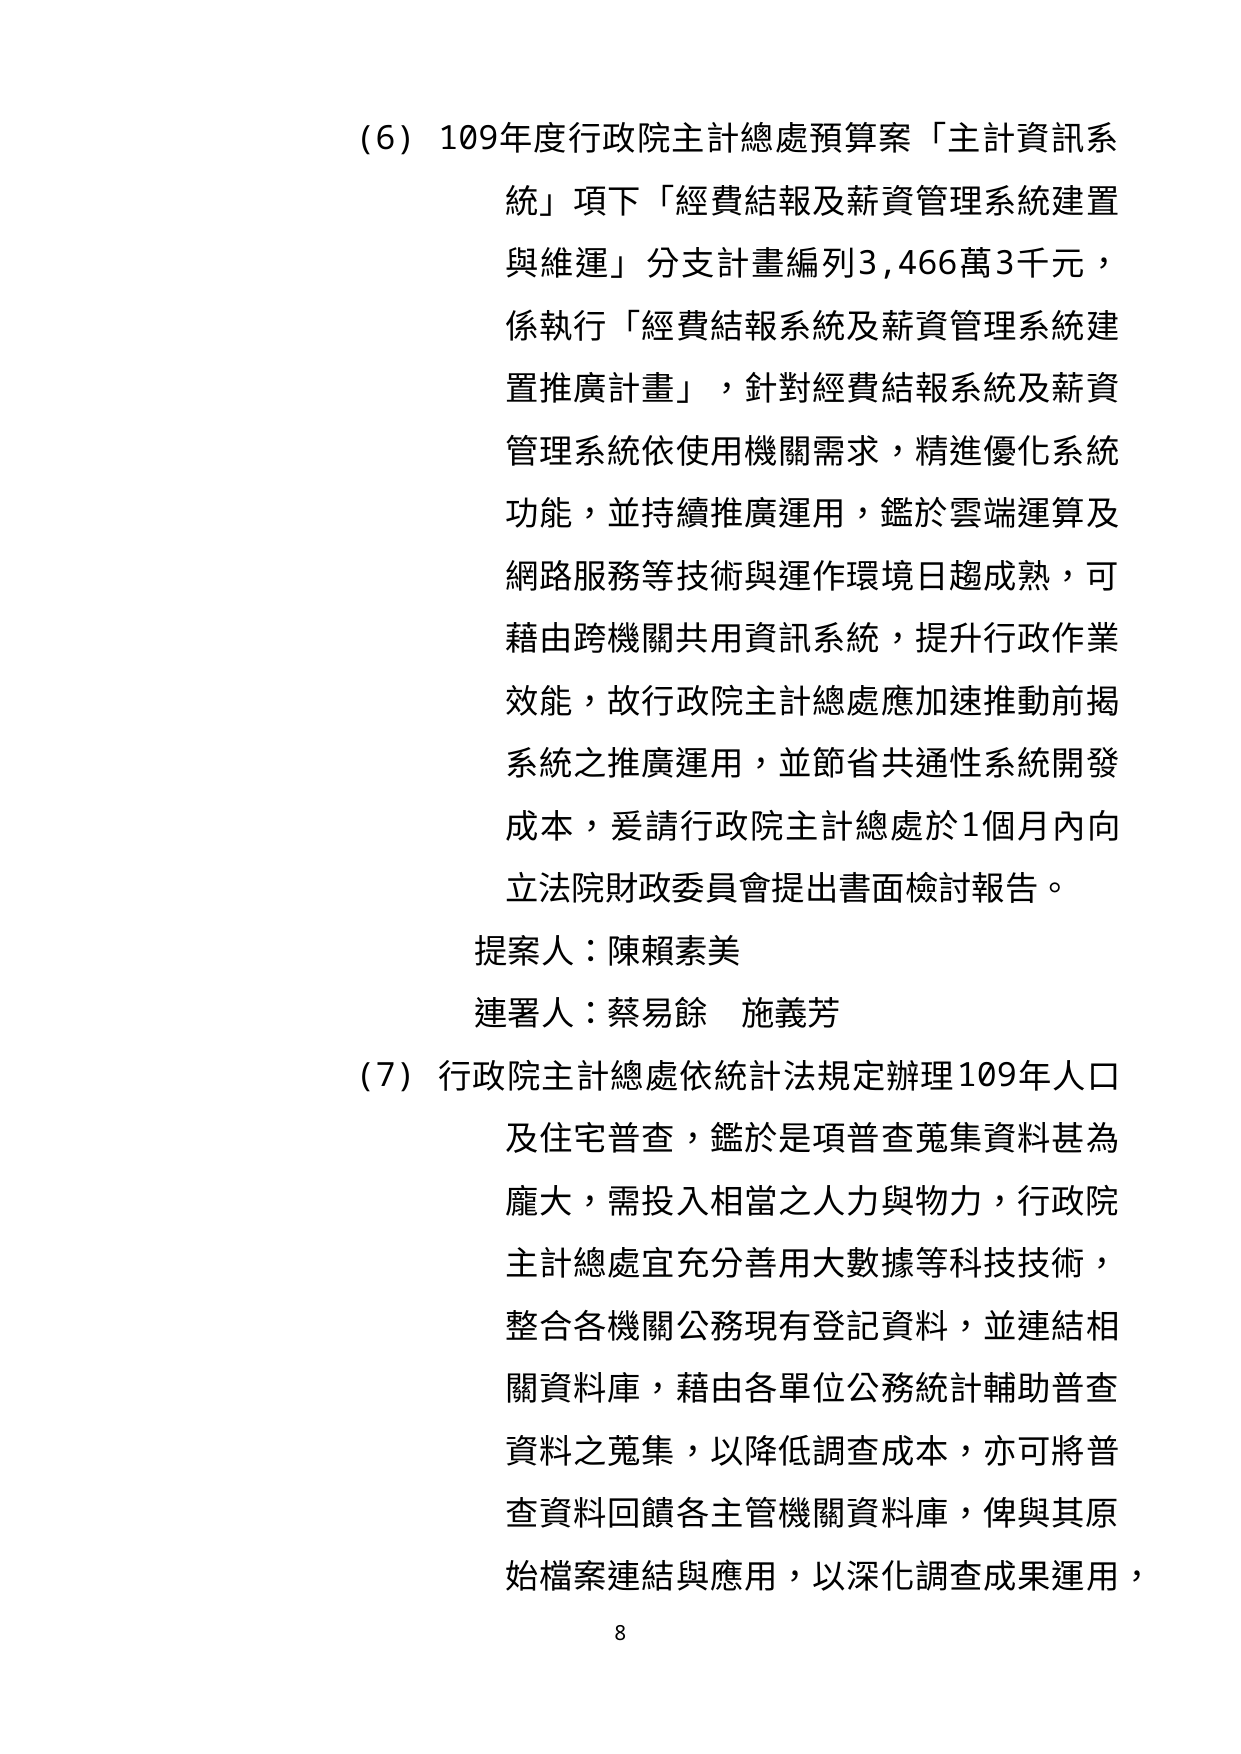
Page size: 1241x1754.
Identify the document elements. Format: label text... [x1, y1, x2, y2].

list 109年度行政院主計總處預算案「主計資訊系統」項下「經費結報及薪資管理系統建置與維運」分支計畫編列3,466萬3千元，係執行「經費結報系統及薪資管理系統建置推廣計畫」，針對經費結報系統及薪資管理系統依使用機關需求，精進優化系統功能，並持續推廣運用，鑑於雲端運算及網路服務等技術與運作環境日趨成熟，可藉由跨機關共用資訊系統，提升行政作業效能，故行政院主計總處應加速推動前揭系統之推廣運用，並節省共通性系統開發成本，爰請行政院主計總處於1個月內向立法院財政委員會提出書面檢討報告。 [355, 94, 1120, 907]
text 連署人：蔡易餘 施義芳 [433, 969, 1120, 1032]
text 提案人：陳賴素美 [433, 907, 1120, 969]
list 行政院主計總處依統計法規定辦理109年人口及住宅普查，鑑於是項普查蒐集資料甚為龐大，需投入相當之人力與物力，行政院主計總處宜充分善用大數據等科技技術，整合各機關公務現有登記資料，並連結相關資料庫，藉由各單位公務統計輔助普查資料之蒐集，以降低調查成本，亦可將普查資料回饋各主管機關資料庫，俾與其原始檔案連結與應用，以深化調查成果運用，爰請行政院主計總處於1個月內就如何運用資訊科技提高普查業務成效向立法院財政委員會提出書面檢討報告。 [355, 1032, 1120, 1594]
